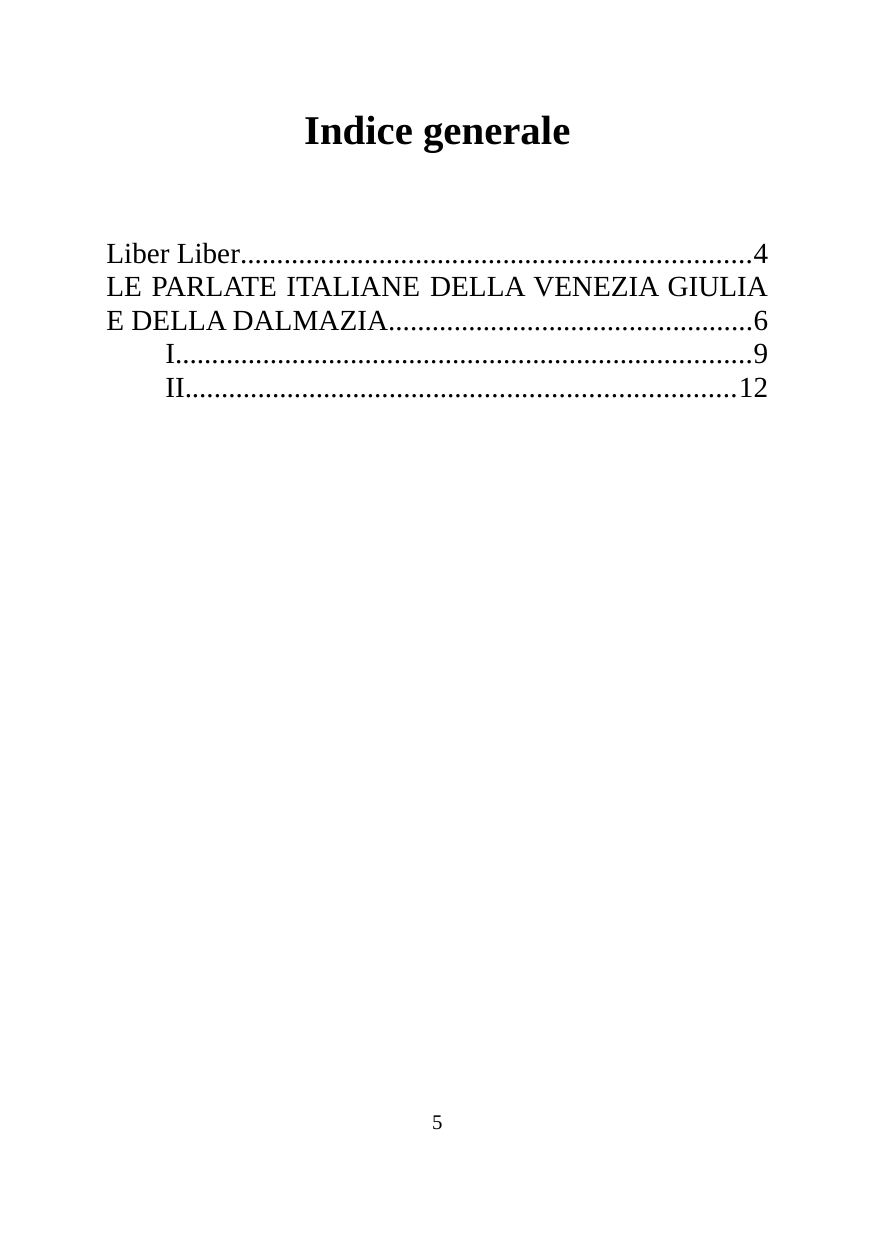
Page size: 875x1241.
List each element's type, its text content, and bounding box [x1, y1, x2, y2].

subtitle Indice generale [106, 106, 768, 153]
text I. 9 [165, 337, 768, 370]
text Liber Liber 4 [106, 236, 768, 269]
text II. 12 [165, 370, 768, 404]
text LE PARLATE ITALIANE DELLA VENEZIA GIULIA E DELLA DALMAZIA 6 [106, 269, 768, 337]
